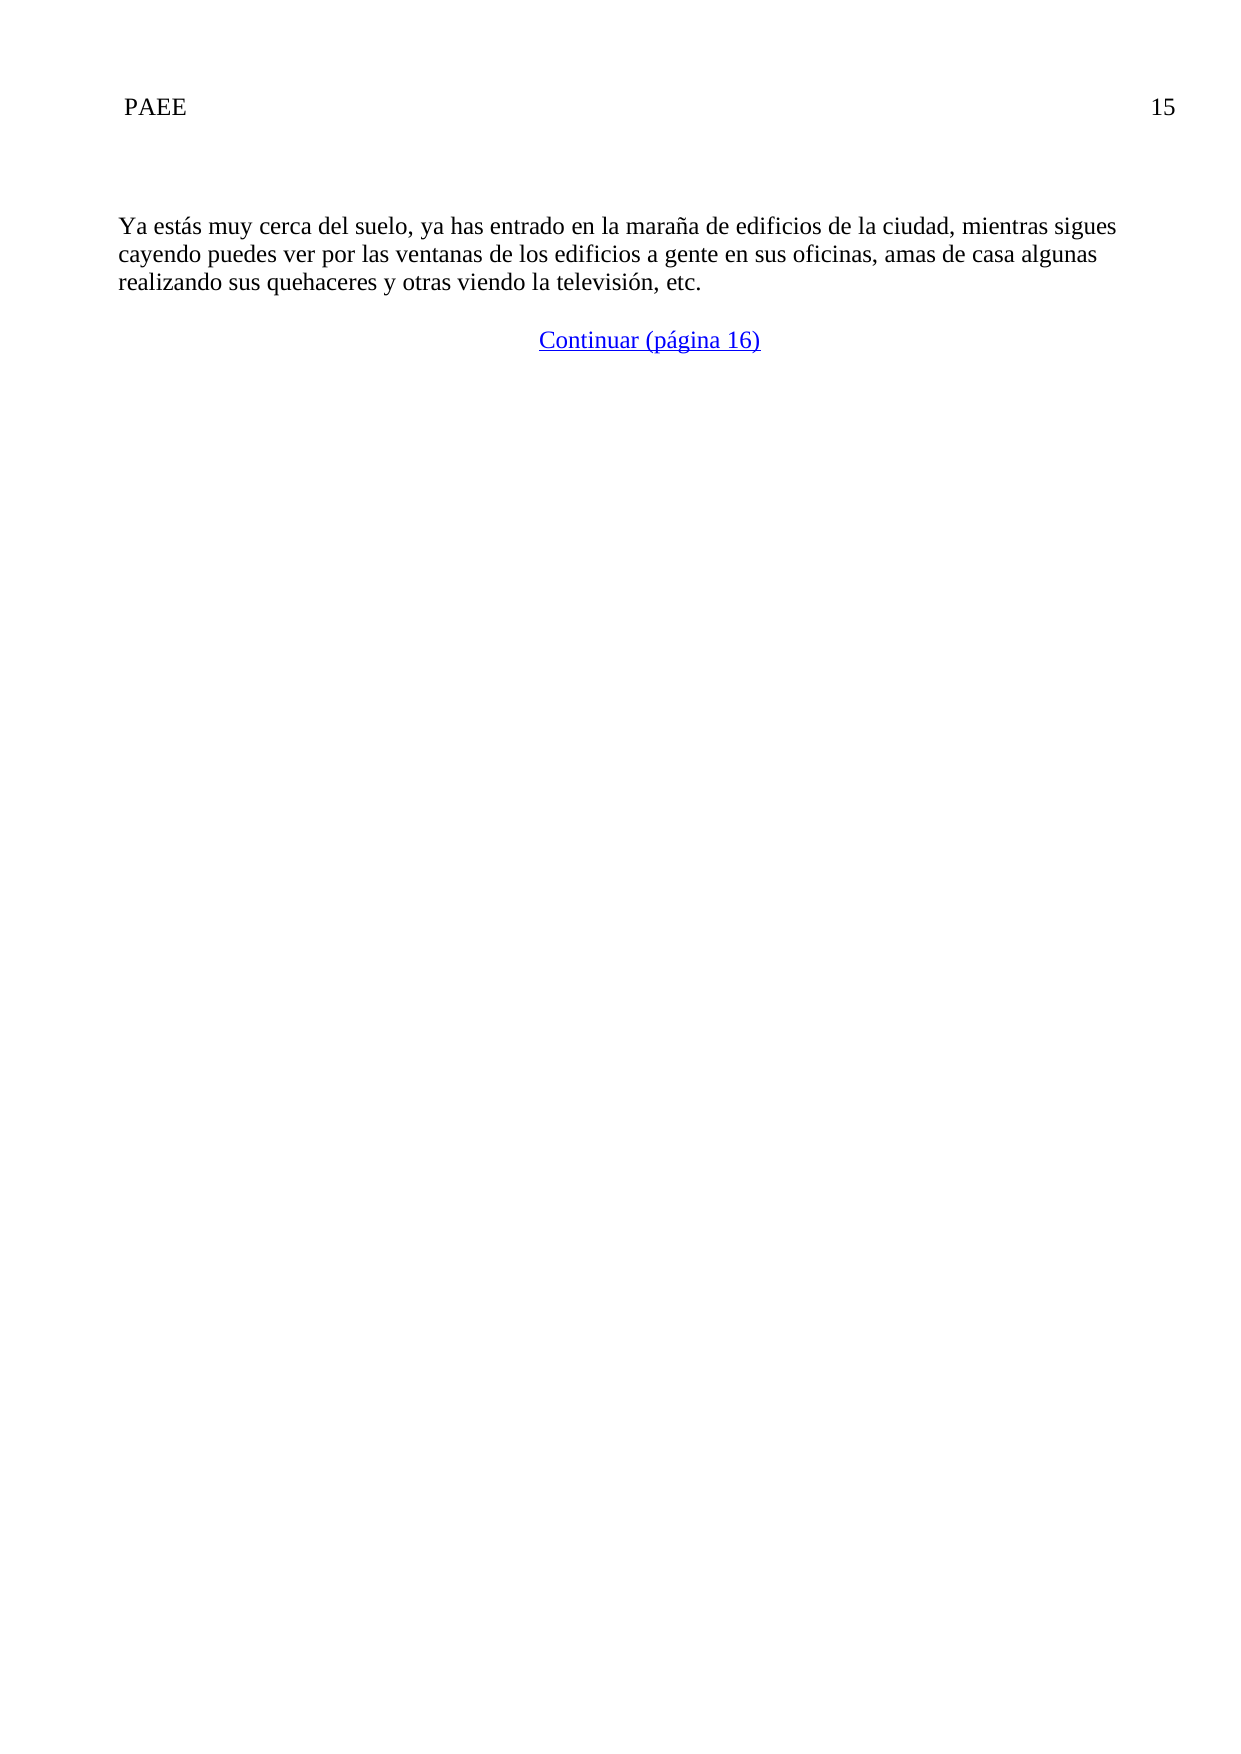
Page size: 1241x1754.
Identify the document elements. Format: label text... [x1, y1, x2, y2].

text Continuar (página 16) [118, 326, 1181, 354]
text Ya estás muy cerca del suelo, ya has entrado en la maraña de edificios de la ciudad, mientras sigues cayendo puedes ver por las ventanas de los edificios a gente en sus oficinas, amas de casa algunas realizando sus quehaceres y otras viendo la televisión, etc. [118, 184, 1181, 296]
